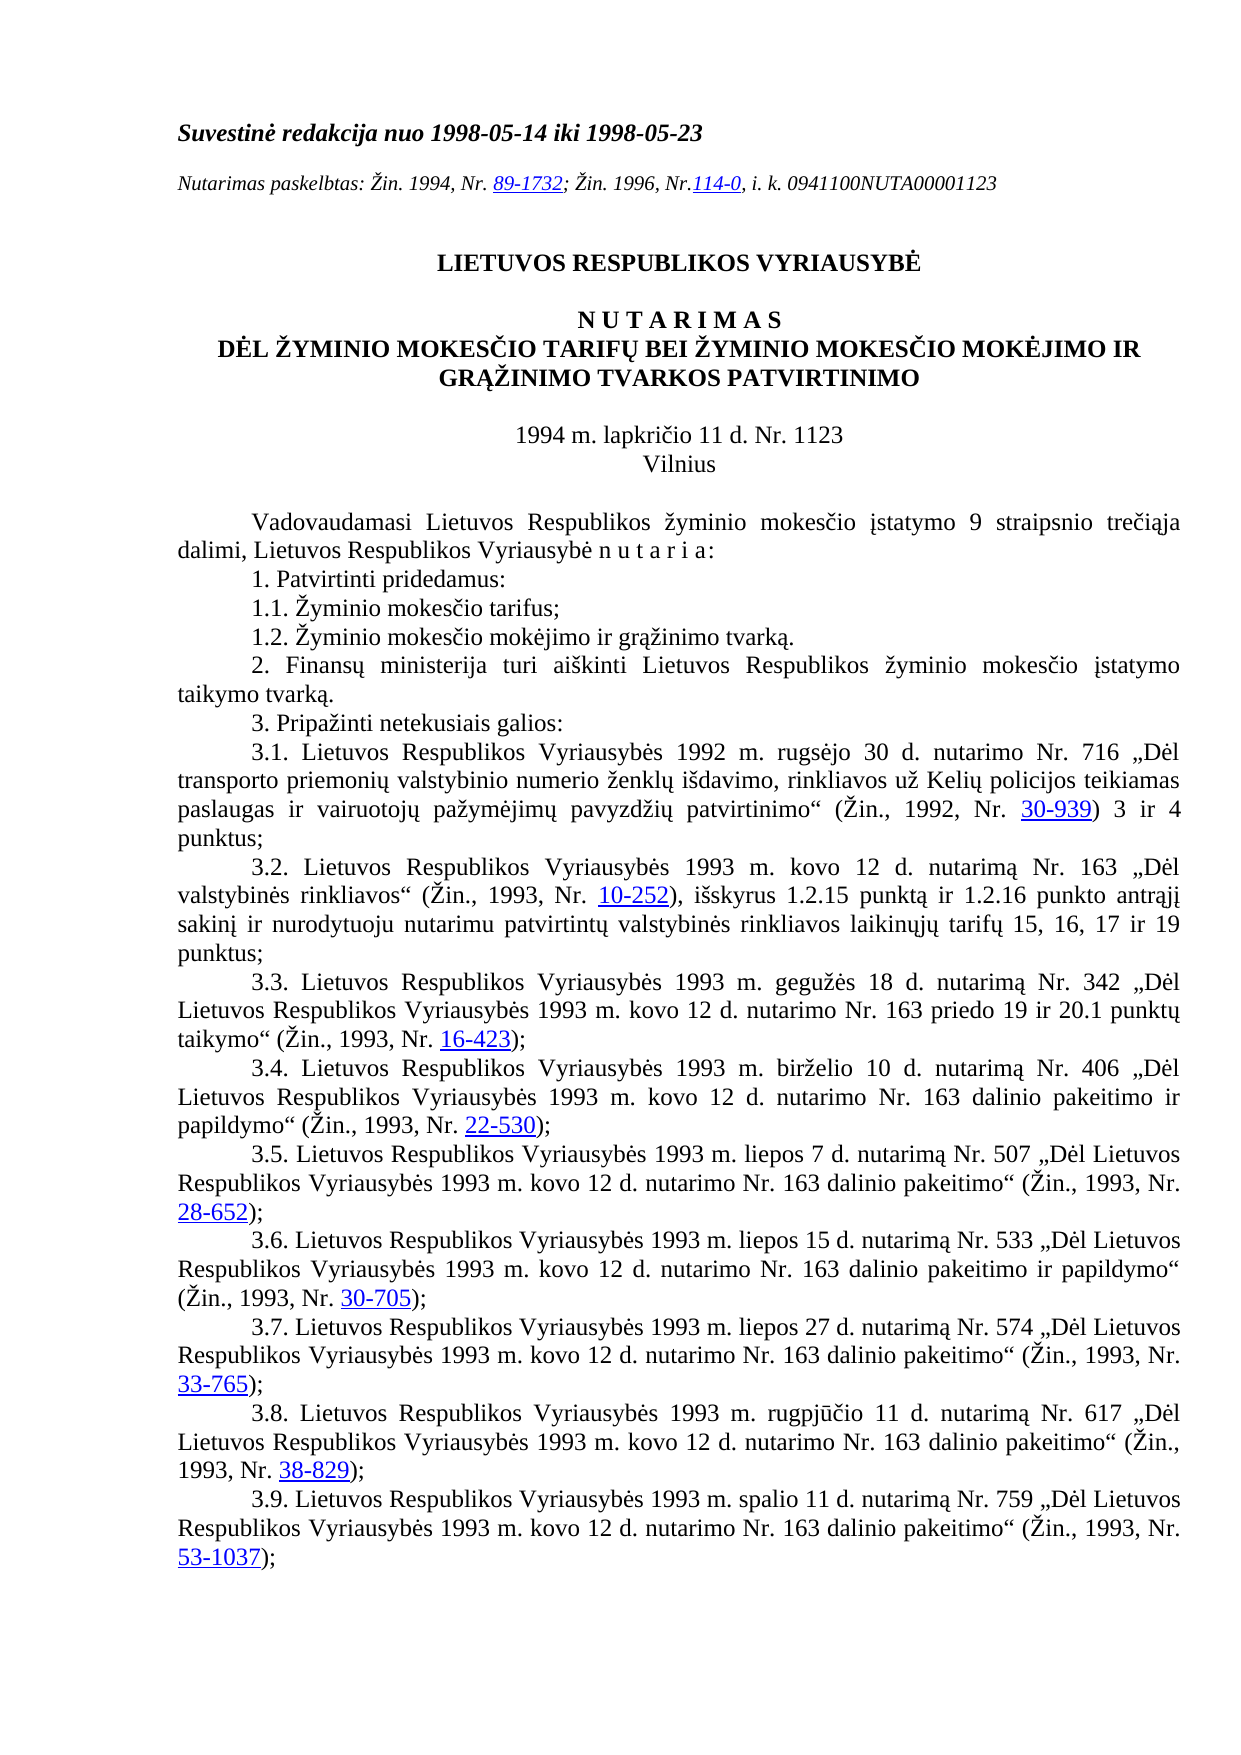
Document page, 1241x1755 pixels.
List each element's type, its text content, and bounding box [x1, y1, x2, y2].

text N U T A R I M A S [177, 305, 1181, 334]
text 3.8. Lietuvos Respublikos Vyriausybės 1993 m. rugpjūčio 11 d. nutarimą Nr. 617 „Dėl Lietuvos Respublikos Vyriausybės 1993 m. kovo 12 d. nutarimo Nr. 163 dalinio pakeitimo“ (Žin., 1993, Nr. 38-829); [177, 1398, 1181, 1484]
text 3. Pripažinti netekusiais galios: [177, 708, 1181, 737]
text DĖL ŽYMINIO MOKESČIO TARIFŲ BEI ŽYMINIO MOKESČIO MOKĖJIMO IR GRĄŽINIMO TVARKOS PATVIRTINIMO [177, 334, 1181, 392]
text 3.9. Lietuvos Respublikos Vyriausybės 1993 m. spalio 11 d. nutarimą Nr. 759 „Dėl Lietuvos Respublikos Vyriausybės 1993 m. kovo 12 d. nutarimo Nr. 163 dalinio pakeitimo“ (Žin., 1993, Nr. 53-1037); [177, 1484, 1181, 1570]
text 1994 m. lapkričio 11 d. Nr. 1123 [177, 420, 1181, 449]
text 1. Patvirtinti pridedamus: [177, 564, 1181, 593]
text 3.4. Lietuvos Respublikos Vyriausybės 1993 m. birželio 10 d. nutarimą Nr. 406 „Dėl Lietuvos Respublikos Vyriausybės 1993 m. kovo 12 d. nutarimo Nr. 163 dalinio pakeitimo ir papildymo“ (Žin., 1993, Nr. 22-530); [177, 1053, 1181, 1139]
text 3.1. Lietuvos Respublikos Vyriausybės 1992 m. rugsėjo 30 d. nutarimo Nr. 716 „Dėl transporto priemonių valstybinio numerio ženklų išdavimo, rinkliavos už Kelių policijos teikiamas paslaugas ir vairuotojų pažymėjimų pavyzdžių patvirtinimo“ (Žin., 1992, Nr. 30-939) 3 ir 4 punktus; [177, 737, 1181, 852]
text 3.7. Lietuvos Respublikos Vyriausybės 1993 m. liepos 27 d. nutarimą Nr. 574 „Dėl Lietuvos Respublikos Vyriausybės 1993 m. kovo 12 d. nutarimo Nr. 163 dalinio pakeitimo“ (Žin., 1993, Nr. 33-765); [177, 1312, 1181, 1398]
text LIETUVOS RESPUBLIKOS VYRIAUSYBĖ [177, 248, 1181, 277]
text 2. Finansų ministerija turi aiškinti Lietuvos Respublikos žyminio mokesčio įstatymo taikymo tvarką. [177, 650, 1181, 708]
text Suvestinė redakcija nuo 1998-05-14 iki 1998-05-23 [177, 118, 1181, 147]
text 1.1. Žyminio mokesčio tarifus; [177, 593, 1181, 622]
text Vilnius [177, 449, 1181, 478]
text Nutarimas paskelbtas: Žin. 1994, Nr. 89-1732; Žin. 1996, Nr.114-0, i. k. 0941100NUTA00001123 [177, 171, 1181, 195]
text 3.3. Lietuvos Respublikos Vyriausybės 1993 m. gegužės 18 d. nutarimą Nr. 342 „Dėl Lietuvos Respublikos Vyriausybės 1993 m. kovo 12 d. nutarimo Nr. 163 priedo 19 ir 20.1 punktų taikymo“ (Žin., 1993, Nr. 16-423); [177, 967, 1181, 1053]
text 3.5. Lietuvos Respublikos Vyriausybės 1993 m. liepos 7 d. nutarimą Nr. 507 „Dėl Lietuvos Respublikos Vyriausybės 1993 m. kovo 12 d. nutarimo Nr. 163 dalinio pakeitimo“ (Žin., 1993, Nr. 28-652); [177, 1139, 1181, 1225]
text 1.2. Žyminio mokesčio mokėjimo ir grąžinimo tvarką. [177, 622, 1181, 650]
text 3.2. Lietuvos Respublikos Vyriausybės 1993 m. kovo 12 d. nutarimą Nr. 163 „Dėl valstybinės rinkliavos“ (Žin., 1993, Nr. 10-252), išskyrus 1.2.15 punktą ir 1.2.16 punkto antrąjį sakinį ir nurodytuoju nutarimu patvirtintų valstybinės rinkliavos laikinųjų tarifų 15, 16, 17 ir 19 punktus; [177, 852, 1181, 967]
text 3.6. Lietuvos Respublikos Vyriausybės 1993 m. liepos 15 d. nutarimą Nr. 533 „Dėl Lietuvos Respublikos Vyriausybės 1993 m. kovo 12 d. nutarimo Nr. 163 dalinio pakeitimo ir papildymo“ (Žin., 1993, Nr. 30-705); [177, 1225, 1181, 1312]
text Vadovaudamasi Lietuvos Respublikos žyminio mokesčio įstatymo 9 straipsnio trečiąja dalimi, Lietuvos Respublikos Vyriausybė nutaria: [177, 507, 1181, 564]
